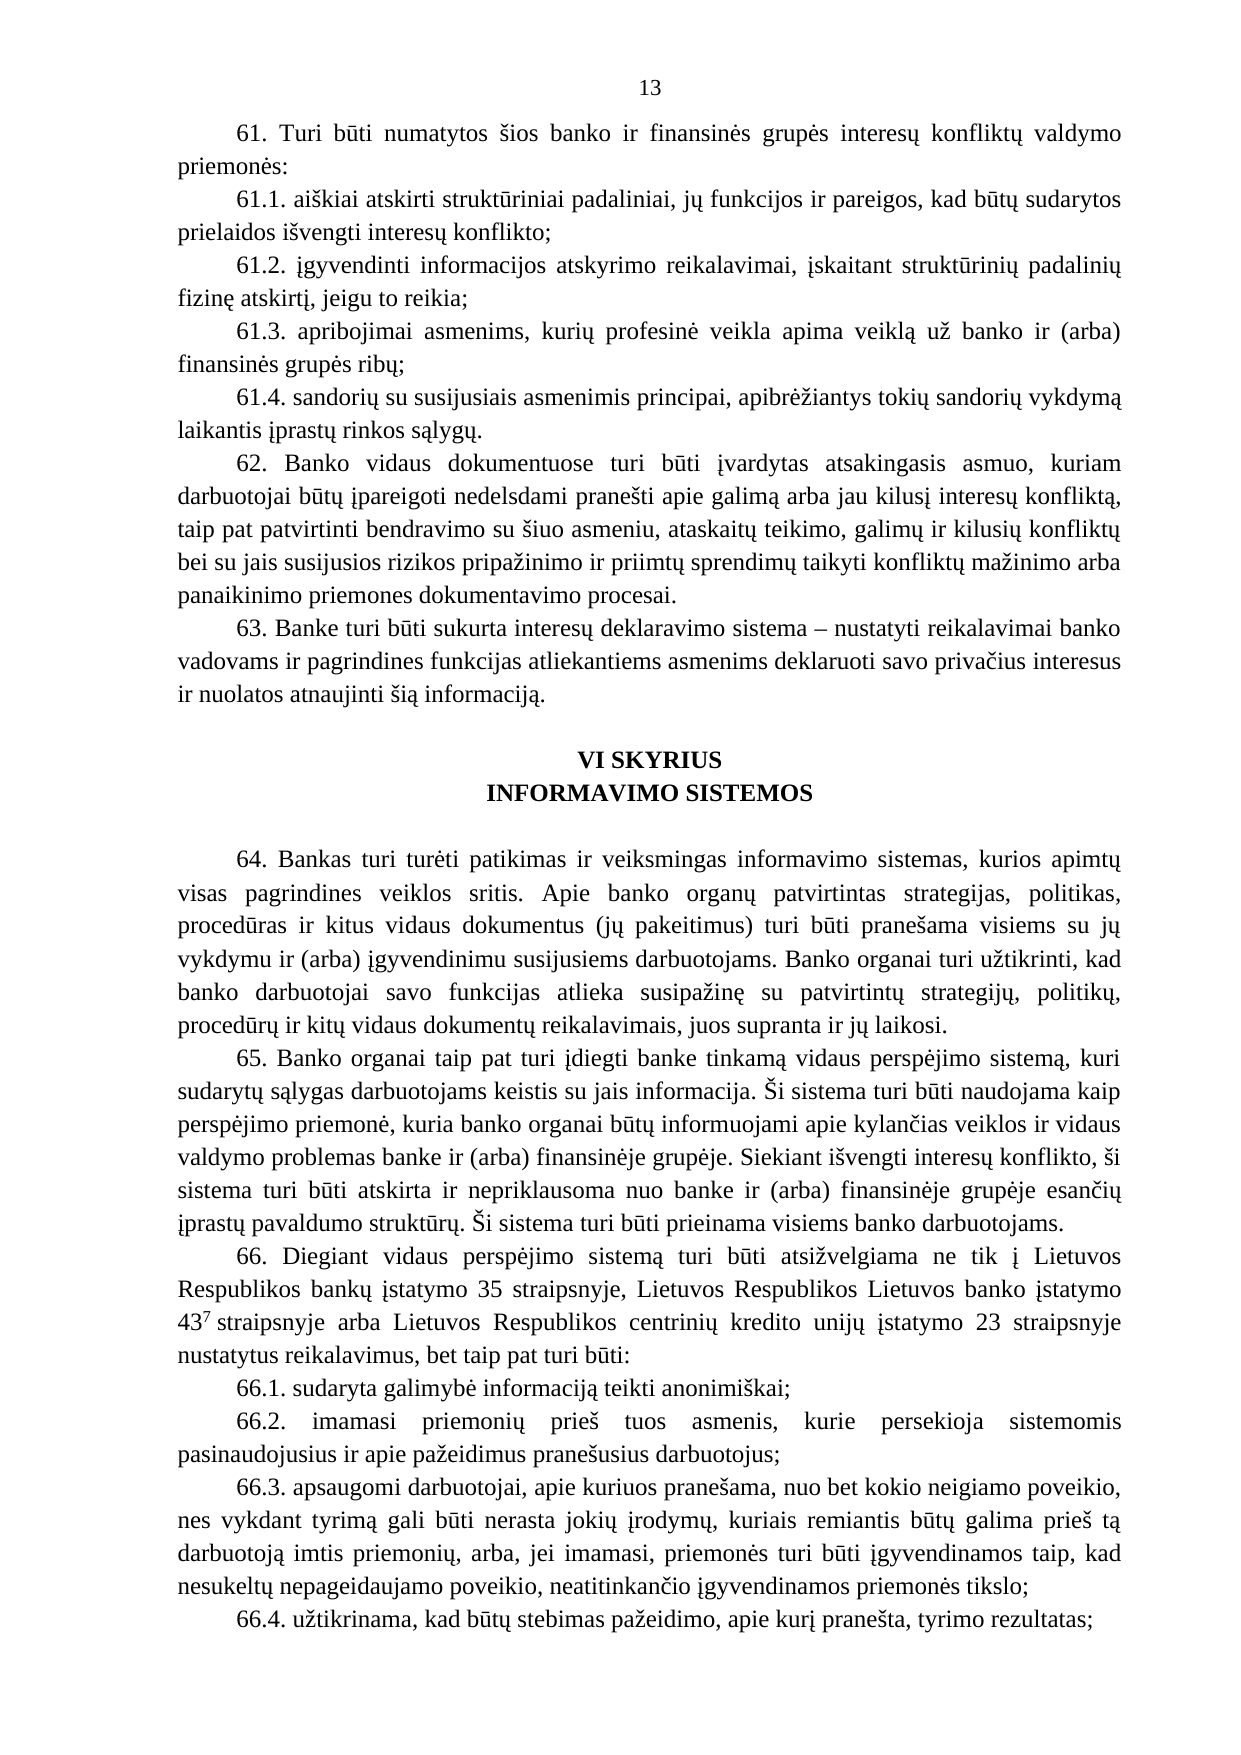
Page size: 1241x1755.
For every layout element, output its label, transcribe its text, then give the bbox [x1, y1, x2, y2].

text 62. Banko vidaus dokumentuose turi būti įvardytas atsakingasis asmuo, kuriam darbuotojai būtų įpareigoti nedelsdami pranešti apie galimą arba jau kilusį interesų konfliktą, taip pat patvirtinti bendravimo su šiuo asmeniu, ataskaitų teikimo, galimų ir kilusių konfliktų bei su jais susijusios rizikos pripažinimo ir priimtų sprendimų taikyti konfliktų mažinimo arba panaikinimo priemones dokumentavimo procesai. [177, 448, 1122, 609]
text 66.4. užtikrinama, kad būtų stebimas pažeidimo, apie kurį pranešta, tyrimo rezultatas; [177, 1604, 1122, 1633]
text 66. Diegiant vidaus perspėjimo sistemą turi būti atsižvelgiama ne tik į Lietuvos Respublikos bankų įstatymo 35 straipsnyje, Lietuvos Respublikos Lietuvos banko įstatymo 437 straipsnyje arba Lietuvos Respublikos centrinių kredito unijų įstatymo 23 straipsnyje nustatytus reikalavimus, bet taip pat turi būti: [177, 1241, 1122, 1369]
text 61.2. įgyvendinti informacijos atskyrimo reikalavimai, įskaitant struktūrinių padalinių fizinę atskirtį, jeigu to reikia; [177, 250, 1122, 312]
text 63. Banke turi būti sukurta interesų deklaravimo sistema – nustatyti reikalavimai banko vadovams ir pagrindines funkcijas atliekantiems asmenims deklaruoti savo privačius interesus ir nuolatos atnaujinti šią informaciją. [177, 613, 1122, 708]
text 66.1. sudaryta galimybė informaciją teikti anonimiškai; [177, 1373, 1122, 1402]
text 64. Bankas turi turėti patikimas ir veiksmingas informavimo sistemas, kurios apimtų visas pagrindines veiklos sritis. Apie banko organų patvirtintas strategijas, politikas, procedūras ir kitus vidaus dokumentus (jų pakeitimus) turi būti pranešama visiems su jų vykdymu ir (arba) įgyvendinimu susijusiems darbuotojams. Banko organai turi užtikrinti, kad banko darbuotojai savo funkcijas atlieka susipažinę su patvirtintų strategijų, politikų, procedūrų ir kitų vidaus dokumentų reikalavimais, juos supranta ir jų laikosi. [177, 844, 1122, 1038]
text 61.4. sandorių su susijusiais asmenimis principai, apibrėžiantys tokių sandorių vykdymą laikantis įprastų rinkos sąlygų. [177, 382, 1122, 444]
text 66.2. imamasi priemonių prieš tuos asmenis, kurie persekioja sistemomis pasinaudojusius ir apie pažeidimus pranešusius darbuotojus; [177, 1406, 1122, 1468]
text VI SKYRIUS [177, 746, 1122, 774]
text 66.3. apsaugomi darbuotojai, apie kuriuos pranešama, nuo bet kokio neigiamo poveikio, nes vykdant tyrimą gali būti nerasta jokių įrodymų, kuriais remiantis būtų galima prieš tą darbuotoją imtis priemonių, arba, jei imamasi, priemonės turi būti įgyvendinamos taip, kad nesukeltų nepageidaujamo poveikio, neatitinkančio įgyvendinamos priemonės tikslo; [177, 1472, 1122, 1600]
text 65. Banko organai taip pat turi įdiegti banke tinkamą vidaus perspėjimo sistemą, kuri sudarytų sąlygas darbuotojams keistis su jais informacija. Ši sistema turi būti naudojama kaip perspėjimo priemonė, kuria banko organai būtų informuojami apie kylančias veiklos ir vidaus valdymo problemas banke ir (arba) finansinėje grupėje. Siekiant išvengti interesų konflikto, ši sistema turi būti atskirta ir nepriklausoma nuo banke ir (arba) finansinėje grupėje esančių įprastų pavaldumo struktūrų. Ši sistema turi būti prieinama visiems banko darbuotojams. [177, 1043, 1122, 1237]
text 61.3. apribojimai asmenims, kurių profesinė veikla apima veiklą už banko ir (arba) finansinės grupės ribų; [177, 316, 1122, 378]
text 61.1. aiškiai atskirti struktūriniai padaliniai, jų funkcijos ir pareigos, kad būtų sudarytos prielaidos išvengti interesų konflikto; [177, 184, 1122, 246]
text 61. Turi būti numatytos šios banko ir finansinės grupės interesų konfliktų valdymo priemonės: [177, 118, 1122, 180]
text INFORMAVIMO SISTEMOS [177, 778, 1122, 807]
